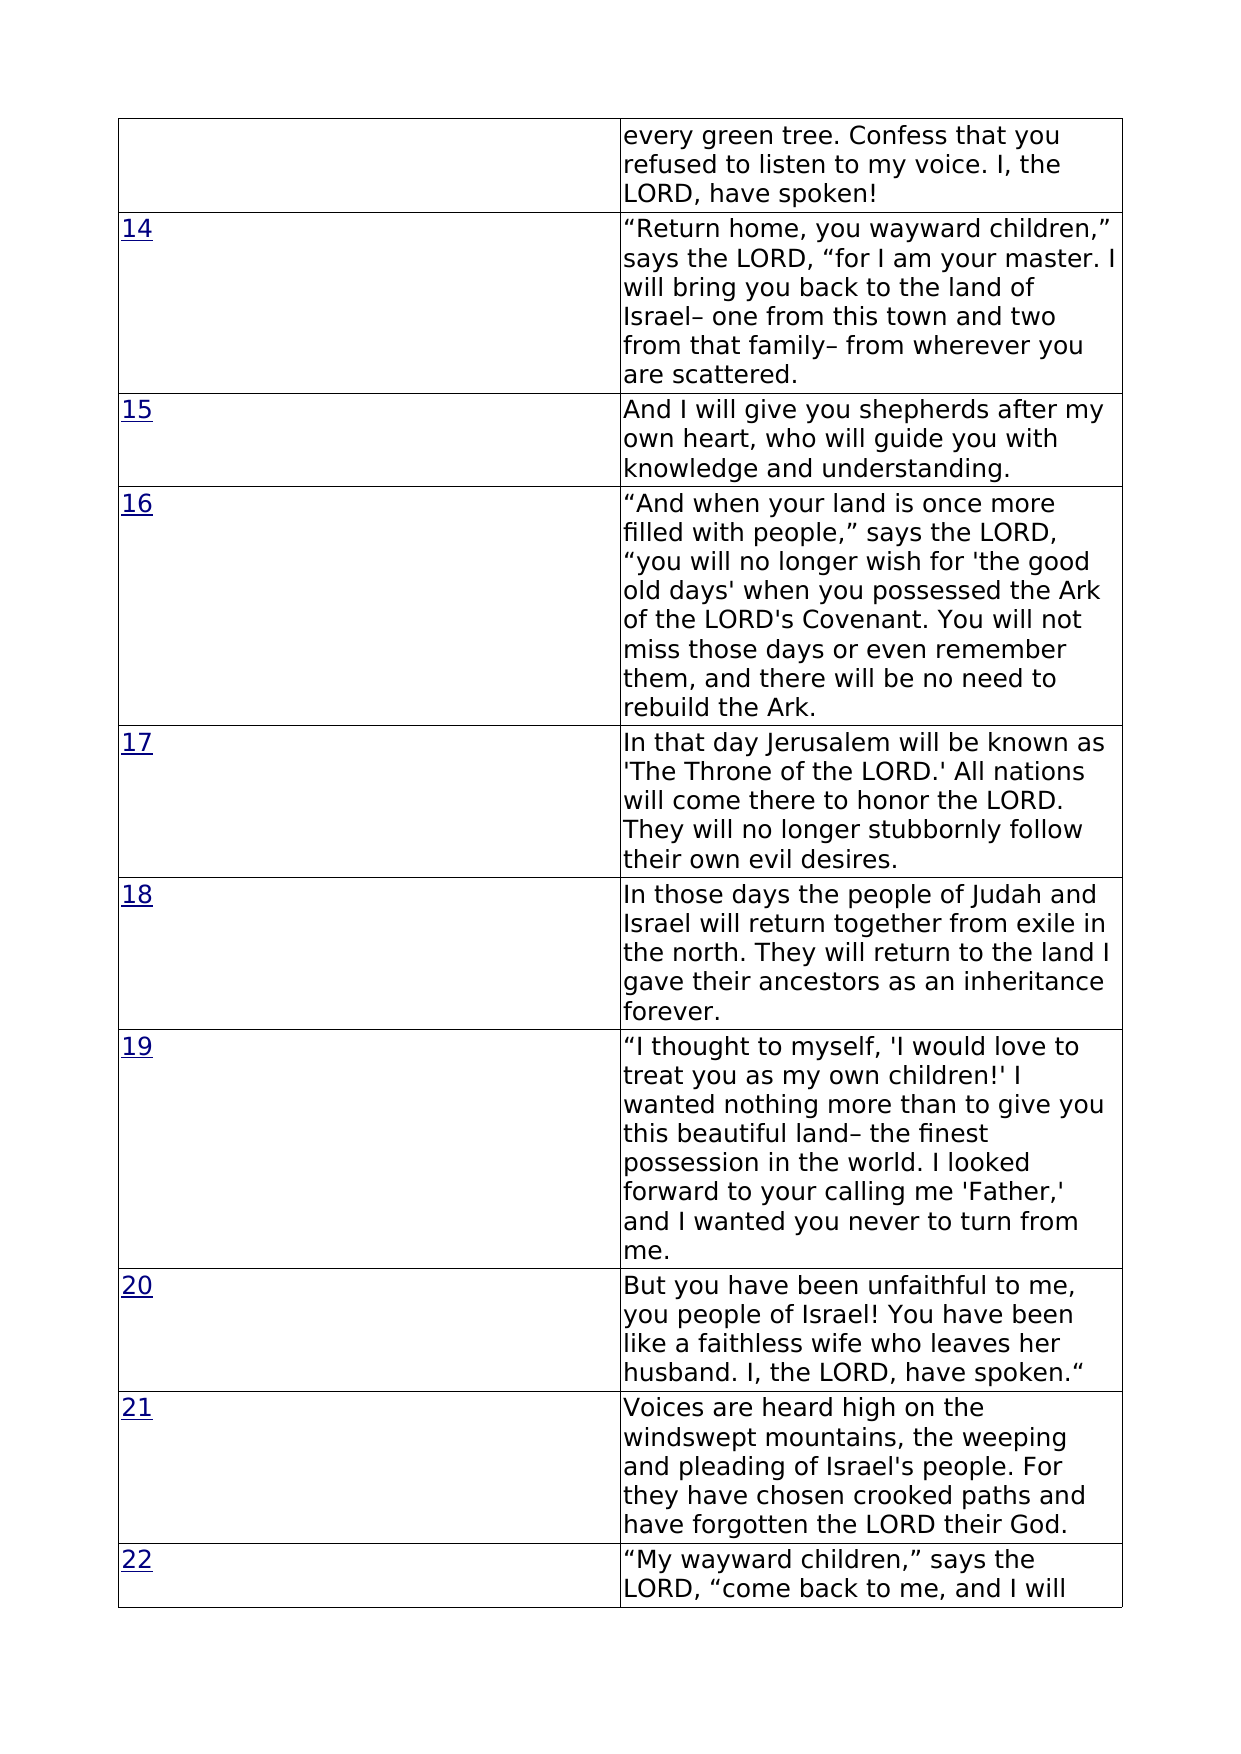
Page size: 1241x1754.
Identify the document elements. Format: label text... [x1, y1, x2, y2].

table_cell [119, 119, 620, 212]
table_cell 16 [119, 487, 620, 725]
table_cell 15 [119, 394, 620, 486]
table_cell every green tree. Confess that you refused to listen to my voice. I, the LORD, have spoken! [621, 119, 1122, 212]
table_cell And I will give you shepherds after my own heart, who will guide you with knowledge and understanding. [621, 394, 1122, 486]
table_cell 14 [119, 213, 620, 392]
table_cell “My wayward children,” says the LORD, “come back to me, and I will [621, 1544, 1122, 1607]
table_cell 18 [119, 878, 620, 1029]
table_cell 20 [119, 1269, 620, 1391]
table_cell “Return home, you wayward children,” says the LORD, “for I am your master. I will bring you back to the land of Israel– one from this town and two from that family– from wherever you are scattered. [621, 213, 1122, 392]
table_cell But you have been unfaithful to me, you people of Israel! You have been like a faithless wife who leaves her husband. I, the LORD, have spoken.“ [621, 1269, 1122, 1391]
table_cell 22 [119, 1544, 620, 1607]
table_cell Voices are heard high on the windswept mountains, the weeping and pleading of Israel's people. For they have chosen crooked paths and have forgotten the LORD their God. [621, 1392, 1122, 1542]
table_cell “And when your land is once more filled with people,” says the LORD, “you will no longer wish for 'the good old days' when you possessed the Ark of the LORD's Covenant. You will not miss those days or even remember them, and there will be no need to rebuild the Ark. [621, 487, 1122, 725]
table_cell 21 [119, 1392, 620, 1542]
table_cell 17 [119, 726, 620, 877]
table_cell 19 [119, 1030, 620, 1268]
table_cell “I thought to myself, 'I would love to treat you as my own children!' I wanted nothing more than to give you this beautiful land– the finest possession in the world. I looked forward to your calling me 'Father,' and I wanted you never to turn from me. [621, 1030, 1122, 1268]
table_cell In those days the people of Judah and Israel will return together from exile in the north. They will return to the land I gave their ancestors as an inheritance forever. [621, 878, 1122, 1029]
table_cell In that day Jerusalem will be known as 'The Throne of the LORD.' All nations will come there to honor the LORD. They will no longer stubbornly follow their own evil desires. [621, 726, 1122, 877]
